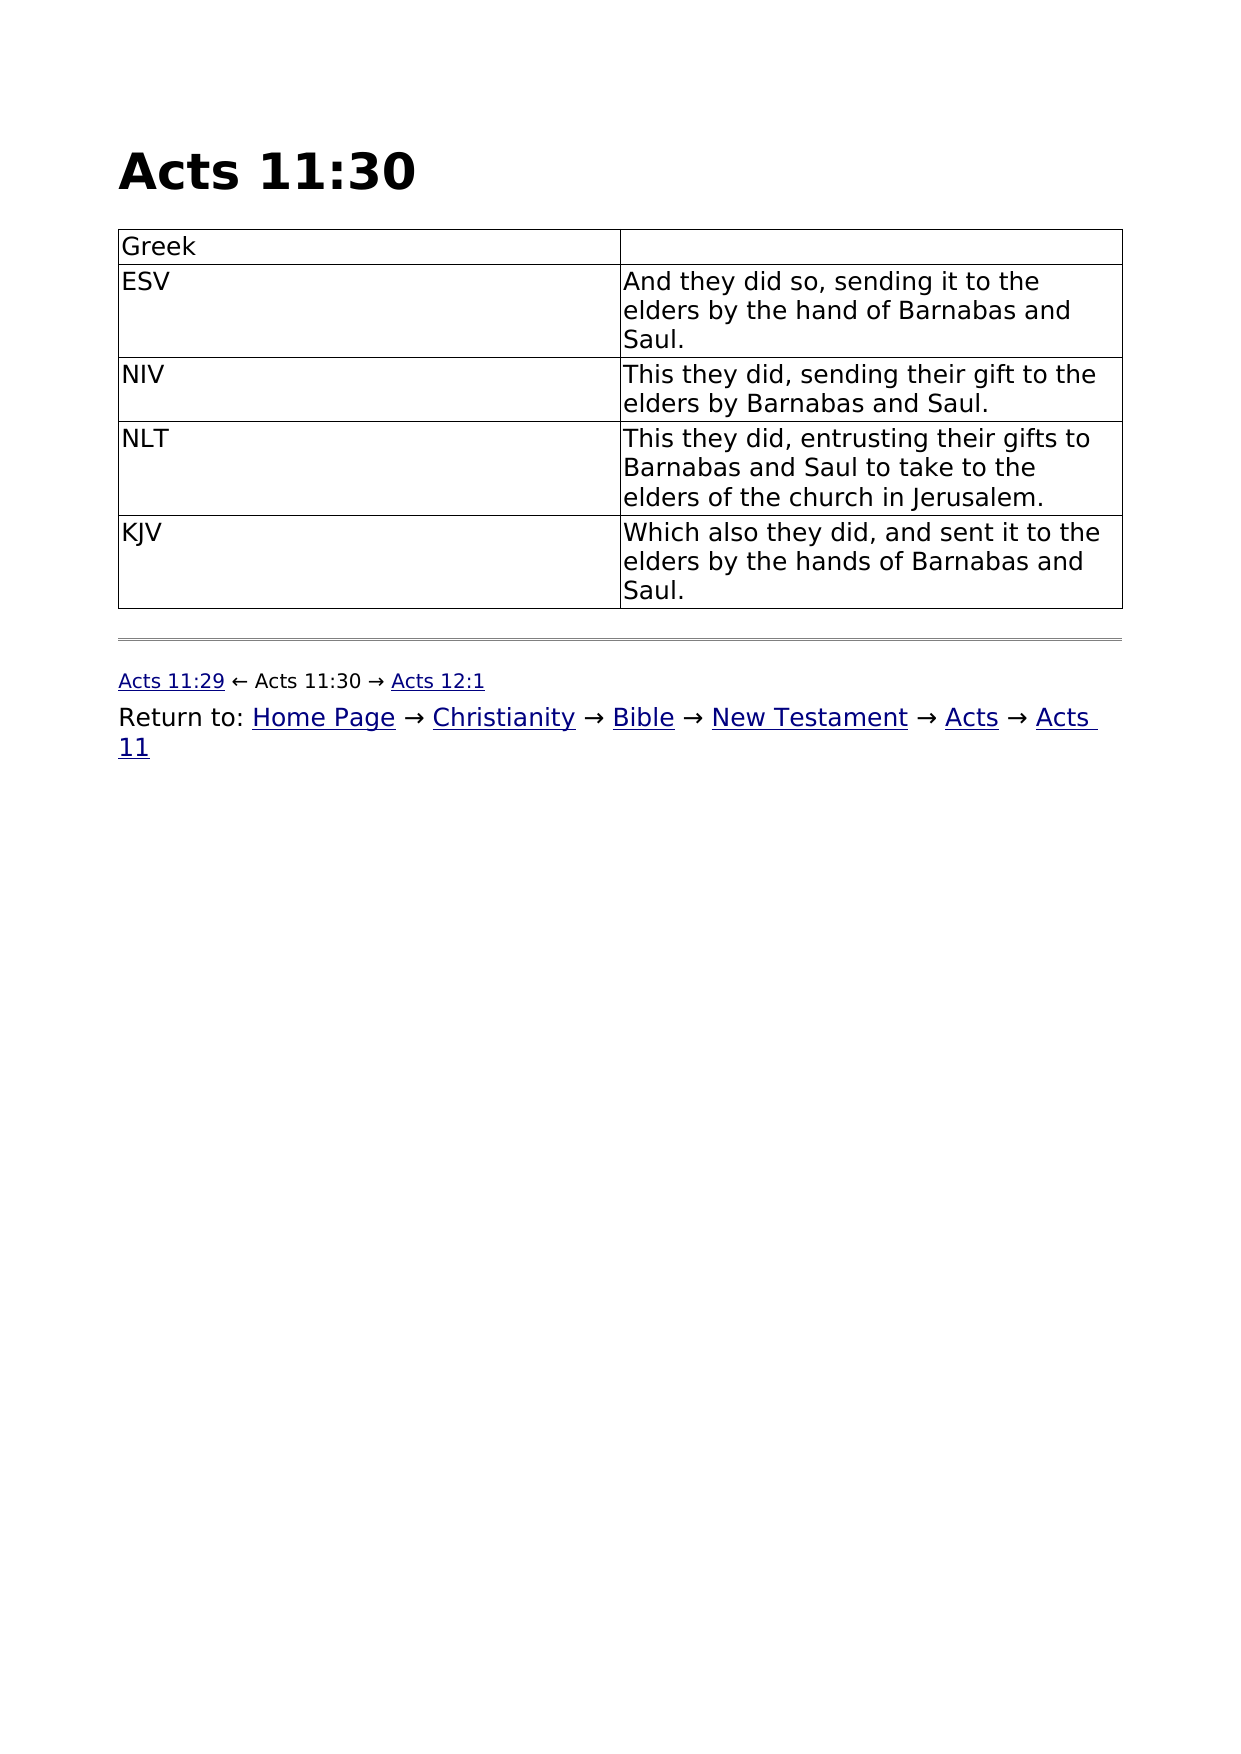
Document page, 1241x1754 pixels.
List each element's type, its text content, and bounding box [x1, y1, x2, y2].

text Acts 11:29 ← Acts 11:30 → Acts 12:1 [118, 669, 1122, 704]
table_cell NLT [119, 422, 620, 515]
subtitle Acts 11:30 [118, 143, 1122, 201]
table_header [621, 230, 1122, 264]
table_cell Which also they did, and sent it to the elders by the hands of Barnabas and Saul. [621, 516, 1122, 608]
table_cell NIV [119, 358, 620, 421]
table_cell This they did, entrusting their gifts to Barnabas and Saul to take to the elders of the church in Jerusalem. [621, 422, 1122, 515]
text Return to: Home Page → Christianity → Bible → New Testament → Acts → Acts 11 [118, 704, 1122, 762]
table_header Greek [119, 230, 620, 264]
table_cell This they did, sending their gift to the elders by Barnabas and Saul. [621, 358, 1122, 421]
table_cell ESV [119, 265, 620, 357]
table_cell And they did so, sending it to the elders by the hand of Barnabas and Saul. [621, 265, 1122, 357]
table_cell KJV [119, 516, 620, 608]
